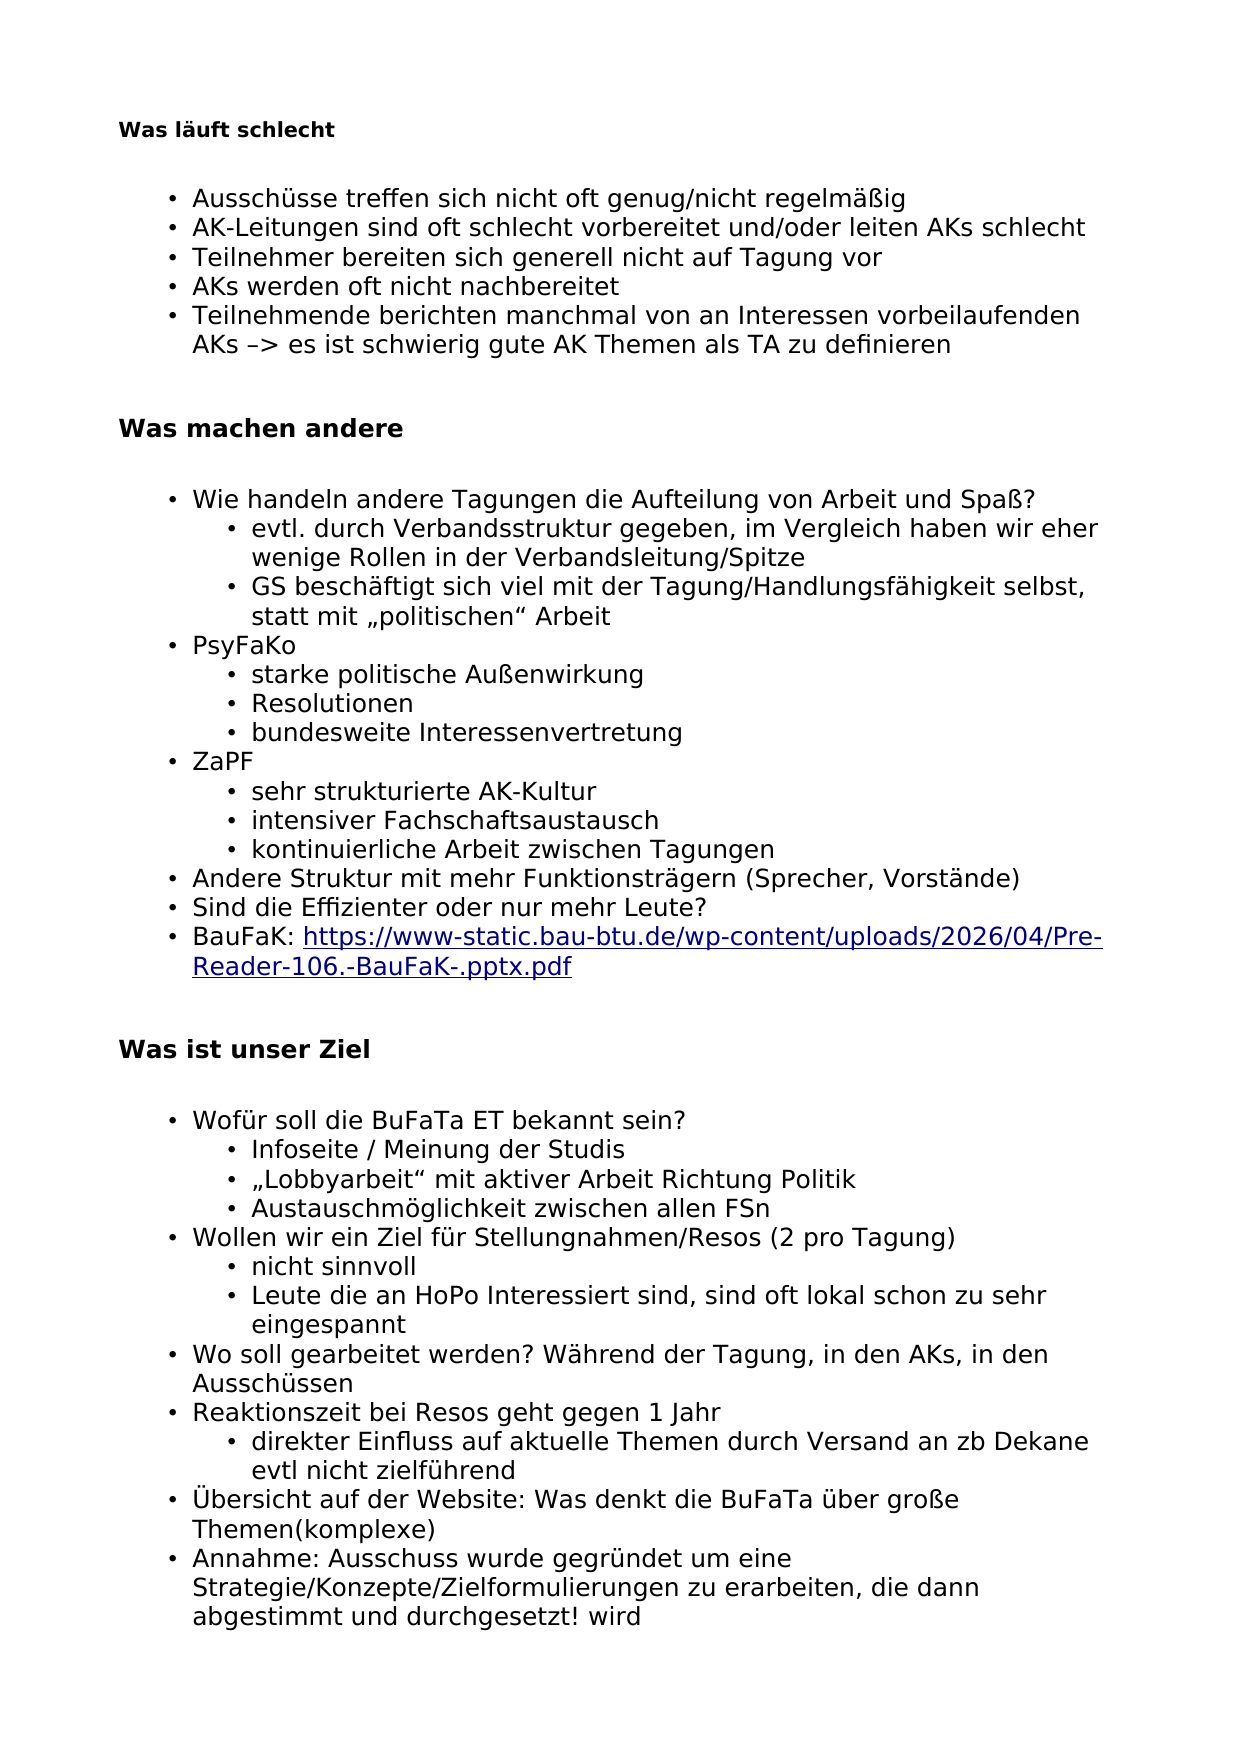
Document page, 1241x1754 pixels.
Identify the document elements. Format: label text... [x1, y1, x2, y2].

list Teilnehmer bereiten sich generell nicht auf Tagung vor [177, 243, 1122, 272]
list Annahme: Ausschuss wurde gegründet um eine Strategie/Konzepte/Zielformulierungen zu erarbeiten, die dann abgestimmt und durchgesetzt! wird [177, 1544, 1122, 1631]
list Sind die Effizienter oder nur mehr Leute? [177, 893, 1122, 922]
list AKs werden oft nicht nachbereitet [177, 272, 1122, 301]
list Wie handeln andere Tagungen die Aufteilung von Arbeit und Spaß? [177, 485, 1122, 514]
list Resolutionen [236, 689, 1122, 718]
list bundesweite Interessenvertretung [236, 718, 1122, 747]
subtitle Was machen andere [118, 414, 1122, 443]
list direkter Einfluss auf aktuelle Themen durch Versand an zb Dekane evtl nicht zielführend [236, 1427, 1122, 1486]
list starke politische Außenwirkung [236, 660, 1122, 689]
list GS beschäftigt sich viel mit der Tagung/Handlungsfähigkeit selbst, statt mit „politischen“ Arbeit [236, 572, 1122, 631]
list nicht sinnvoll [236, 1252, 1122, 1281]
list Wofür soll die BuFaTa ET bekannt sein? [177, 1106, 1122, 1136]
list kontinuierliche Arbeit zwischen Tagungen [236, 835, 1122, 864]
list Wollen wir ein Ziel für Stellungnahmen/Resos (2 pro Tagung) [177, 1223, 1122, 1252]
list Austauschmöglichkeit zwischen allen FSn [236, 1194, 1122, 1223]
list ZaPF [177, 747, 1122, 777]
subtitle Was läuft schlecht [118, 118, 1122, 142]
list sehr strukturierte AK-Kultur [236, 777, 1122, 806]
list AK-Leitungen sind oft schlecht vorbereitet und/oder leiten AKs schlecht [177, 213, 1122, 243]
list Teilnehmende berichten manchmal von an Interessen vorbeilaufenden AKs –> es ist schwierig gute AK Themen als TA zu definieren [177, 301, 1122, 359]
list intensiver Fachschaftsaustausch [236, 806, 1122, 835]
list Reaktionszeit bei Resos geht gegen 1 Jahr [177, 1398, 1122, 1427]
subtitle Was ist unser Ziel [118, 1035, 1122, 1064]
list „Lobbyarbeit“ mit aktiver Arbeit Richtung Politik [236, 1165, 1122, 1194]
list Andere Struktur mit mehr Funktionsträgern (Sprecher, Vorstände) [177, 864, 1122, 893]
list Ausschüsse treffen sich nicht oft genug/nicht regelmäßig [177, 184, 1122, 213]
list Übersicht auf der Website: Was denkt die BuFaTa über große Themen(komplexe) [177, 1486, 1122, 1544]
list Infoseite / Meinung der Studis [236, 1136, 1122, 1165]
list evtl. durch Verbandsstruktur gegeben, im Vergleich haben wir eher wenige Rollen in der Verbandsleitung/Spitze [236, 514, 1122, 572]
list BauFaK: https://www-static.bau-btu.de/wp-content/uploads/2026/04/Pre-Reader-106.-BauFaK-.pptx.pdf [177, 922, 1122, 981]
list Leute die an HoPo Interessiert sind, sind oft lokal schon zu sehr eingespannt [236, 1281, 1122, 1340]
list PsyFaKo [177, 631, 1122, 660]
list Wo soll gearbeitet werden? Während der Tagung, in den AKs, in den Ausschüssen [177, 1340, 1122, 1398]
